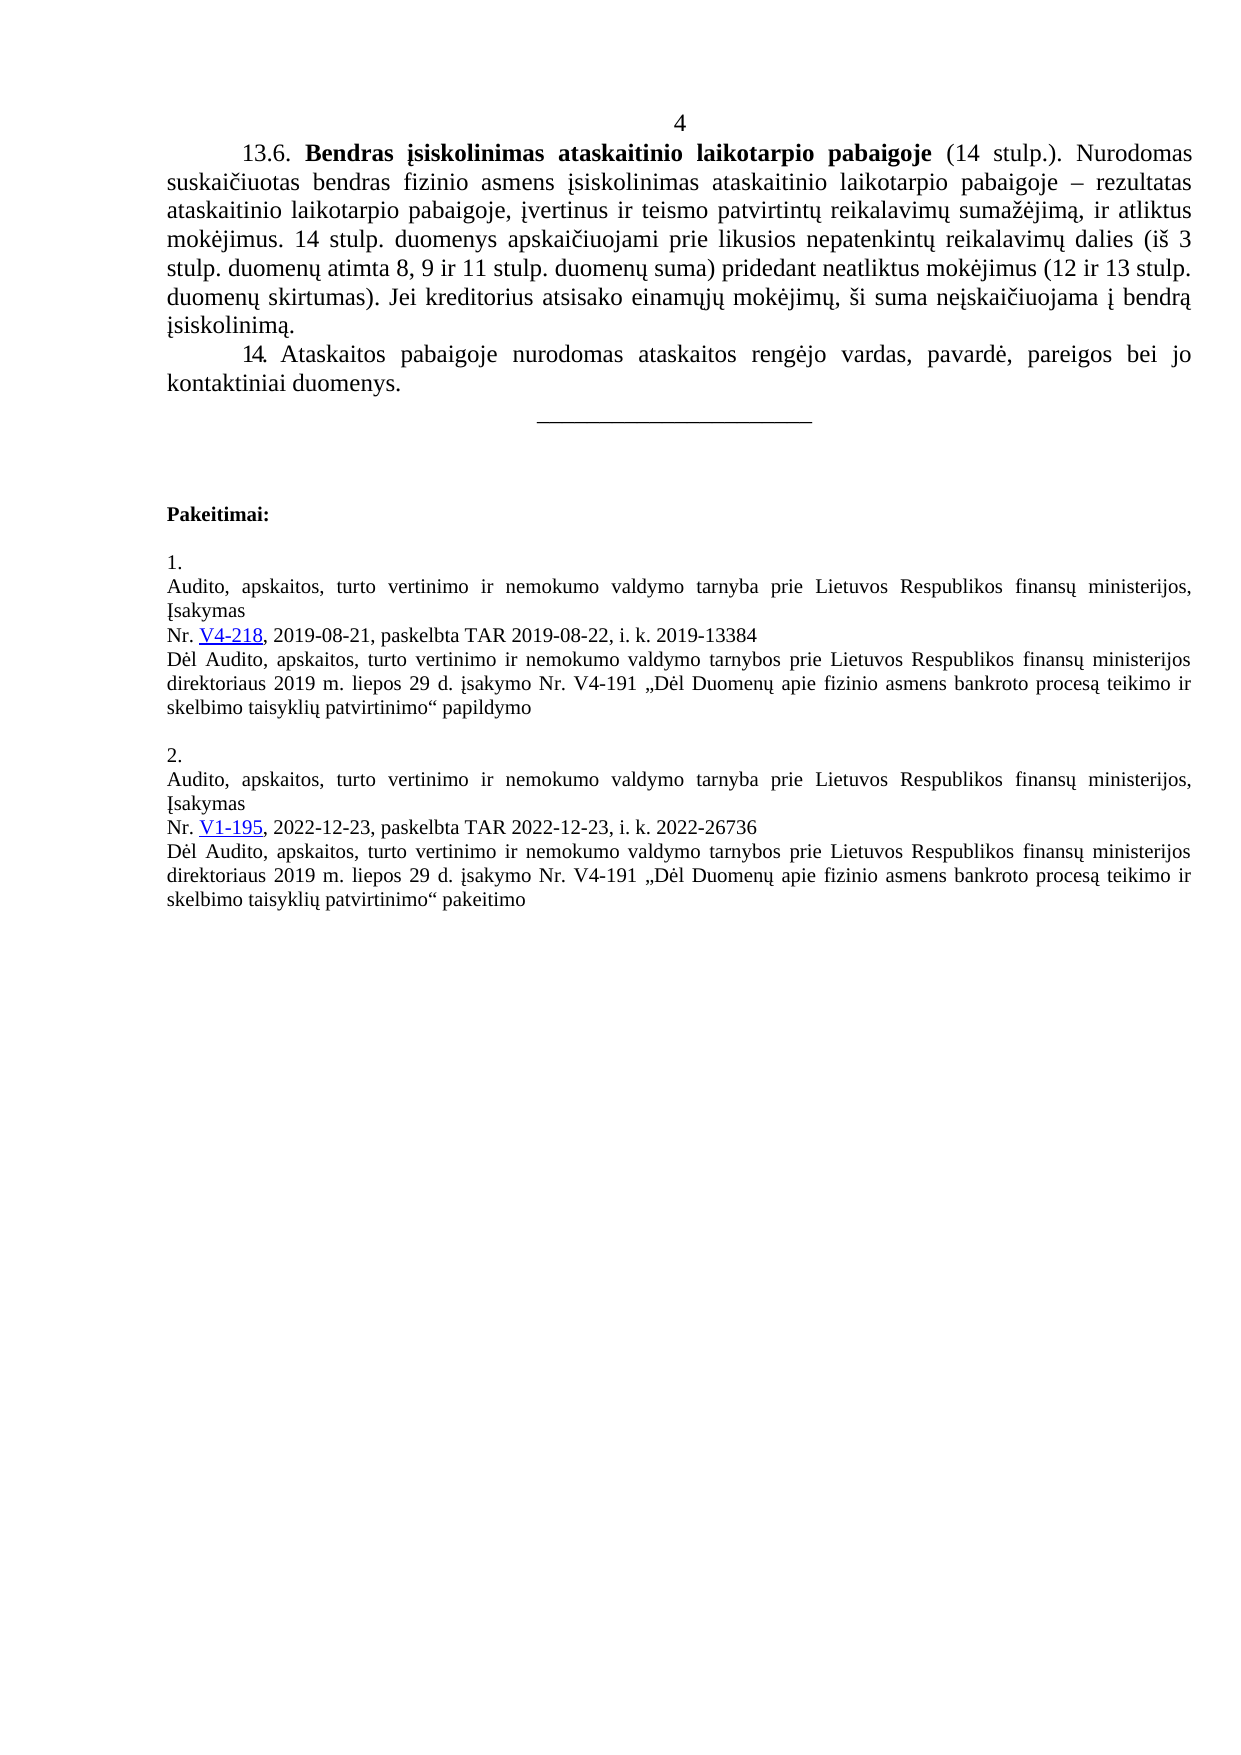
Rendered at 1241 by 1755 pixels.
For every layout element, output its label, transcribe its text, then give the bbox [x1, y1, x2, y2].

text 1. [167, 550, 1193, 574]
text Nr. V4-218, 2019-08-21, paskelbta TAR 2019-08-22, i. k. 2019-13384 [167, 622, 1193, 647]
text 13.6. Bendras įsiskolinimas ataskaitinio laikotarpio pabaigoje (14 stulp.). Nurodomas suskaičiuotas bendras fizinio asmens įsiskolinimas ataskaitinio laikotarpio pabaigoje – rezultatas ataskaitinio laikotarpio pabaigoje, įvertinus ir teismo patvirtintų reikalavimų sumažėjimą, ir atliktus mokėjimus. 14 stulp. duomenys apskaičiuojami prie likusios nepatenkintų reikalavimų dalies (iš 3 stulp. duomenų atimta 8, 9 ir 11 stulp. duomenų suma) pridedant neatliktus mokėjimus (12 ir 13 stulp. duomenų skirtumas). Jei kreditorius atsisako einamųjų mokėjimų, ši suma neįskaičiuojama į bendrą įsiskolinimą. [167, 138, 1193, 339]
text Audito, apskaitos, turto vertinimo ir nemokumo valdymo tarnyba prie Lietuvos Respublikos finansų ministerijos, Įsakymas [167, 767, 1193, 815]
text Dėl Audito, apskaitos, turto vertinimo ir nemokumo valdymo tarnybos prie Lietuvos Respublikos finansų ministerijos direktoriaus 2019 m. liepos 29 d. įsakymo Nr. V4-191 „Dėl Duomenų apie fizinio asmens bankroto procesą teikimo ir skelbimo taisyklių patvirtinimo“ pakeitimo [167, 839, 1193, 911]
text 2. [167, 743, 1193, 767]
text Audito, apskaitos, turto vertinimo ir nemokumo valdymo tarnyba prie Lietuvos Respublikos finansų ministerijos, Įsakymas [167, 574, 1193, 622]
text ______________________ [167, 397, 1182, 425]
text 14. Ataskaitos pabaigoje nurodomas ataskaitos rengėjo vardas, pavardė, pareigos bei jo kontaktiniai duomenys. [167, 339, 1193, 397]
text Dėl Audito, apskaitos, turto vertinimo ir nemokumo valdymo tarnybos prie Lietuvos Respublikos finansų ministerijos direktoriaus 2019 m. liepos 29 d. įsakymo Nr. V4-191 „Dėl Duomenų apie fizinio asmens bankroto procesą teikimo ir skelbimo taisyklių patvirtinimo“ papildymo [167, 647, 1193, 719]
text Pakeitimai: [167, 502, 1193, 526]
text Nr. V1-195, 2022-12-23, paskelbta TAR 2022-12-23, i. k. 2022-26736 [167, 815, 1193, 839]
